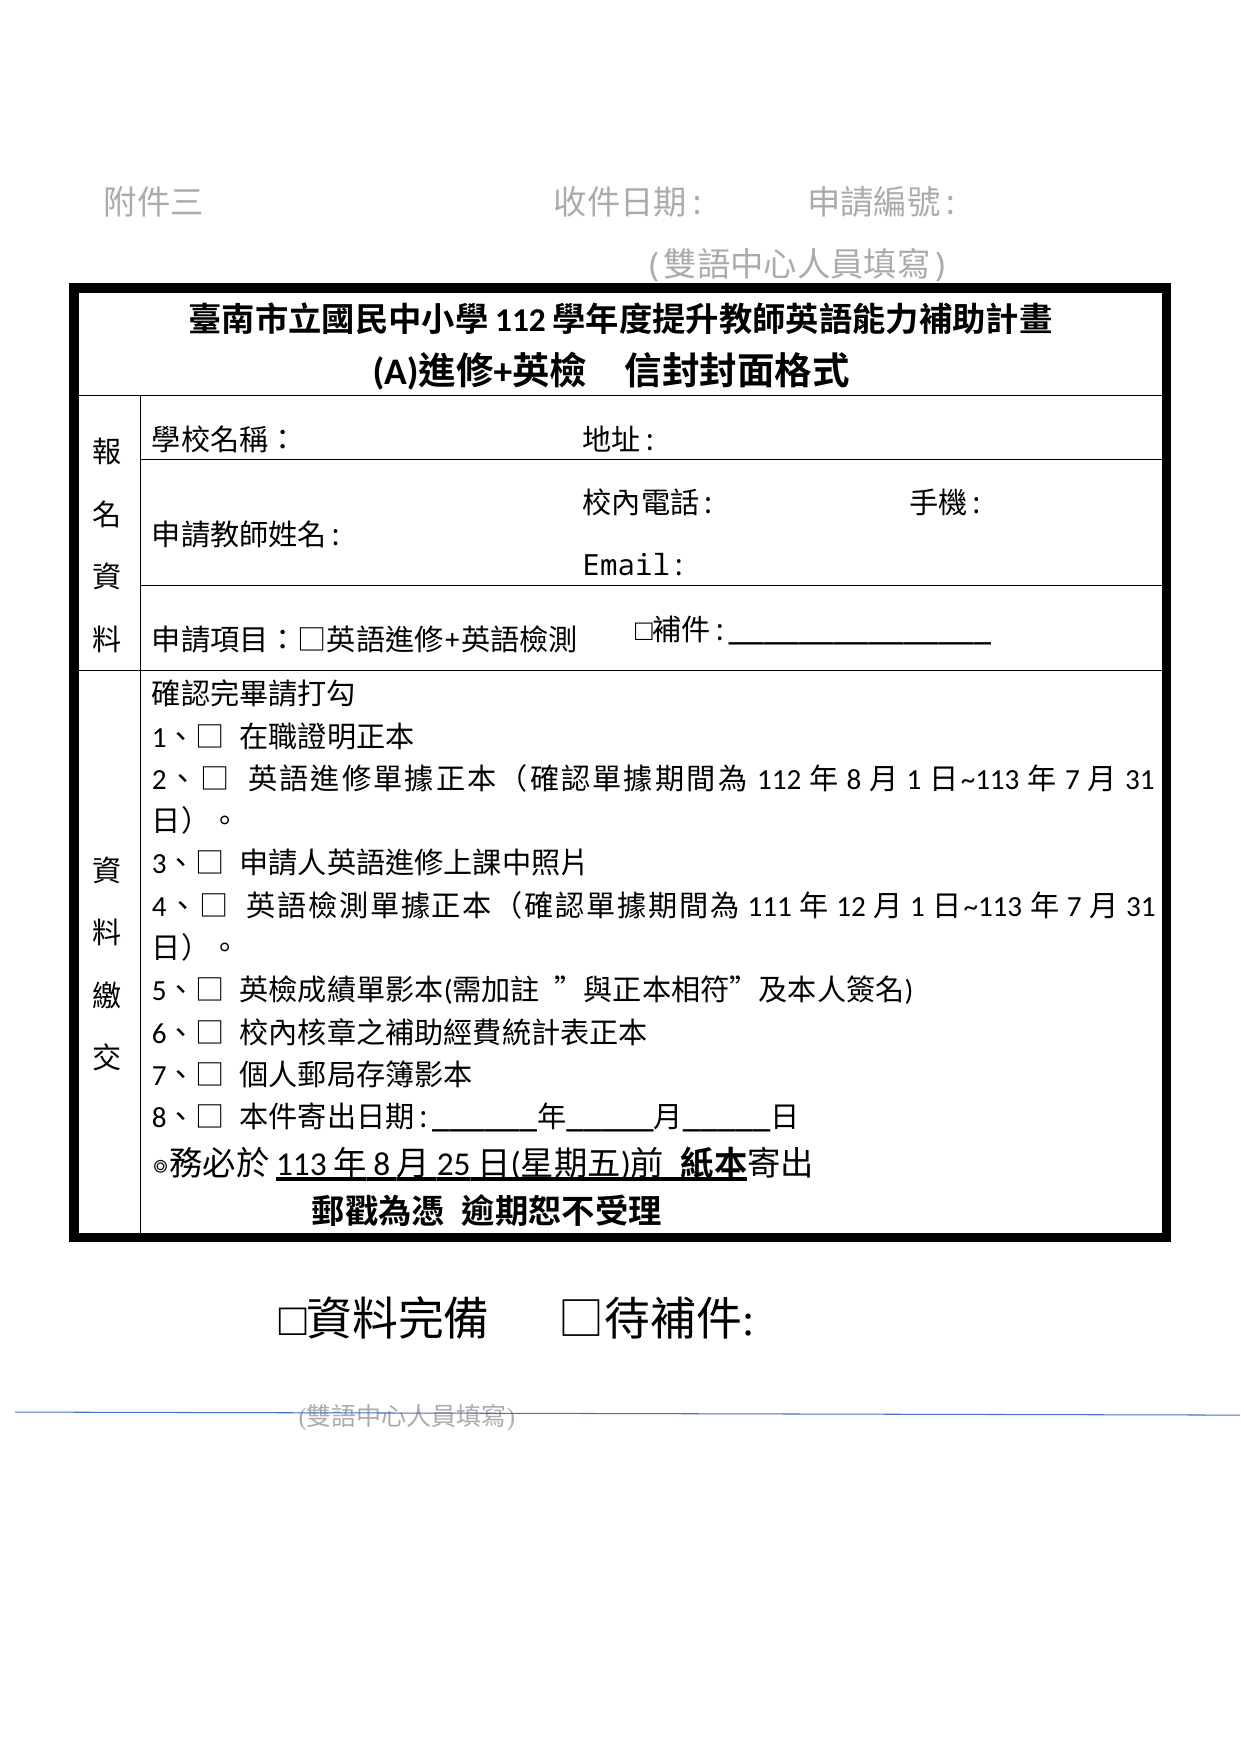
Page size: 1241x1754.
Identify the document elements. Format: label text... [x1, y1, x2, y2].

table_cell 校內電話: 手機: Email: [571, 460, 1162, 585]
text (雙語中心人員填寫) [103, 1367, 1137, 1414]
text (雙語中心人員填寫) [103, 221, 1137, 283]
text 附件三 收件日期: 申請編號: [103, 158, 1137, 221]
table_cell 地址: [571, 396, 1162, 459]
table_cell 學校名稱： [141, 396, 571, 459]
table_cell 報 名 資 料 [79, 396, 140, 670]
text □資料完備 □待補件: [103, 1242, 1137, 1367]
table_cell □補件:­­­­­­­______­­­­­­_________ [571, 586, 1162, 670]
table_cell 資料繳交 [79, 671, 140, 1233]
table_cell 申請教師姓名: [141, 460, 571, 585]
text (雙語中心人員填寫) [103, 1413, 1137, 1430]
table_cell 確認完畢請打勾 1、□ 在職證明正本 2、□ 英語進修單據正本（確認單據期間為112年8月1日~113年7月31日）。 3、□ 申請人英語進修上課中照片 4、□ 英語檢測單據正本（確認單據期間為111年12月1日~113年7月31日）。 5、□ 英檢成績單影本(需加註 ”與正本相符”及本人簽名) 6、□ 校內核章之補助經費統計表正本 7、□ 個人郵局存簿影本 8、□ 本件寄出日期:______年_____月_____日 ◎務必於113年8月25日(星期五)前 紙本寄出 郵戳為憑 逾期恕不受理 [141, 671, 1162, 1233]
table_header 臺南市立國民中小學112學年度提升教師英語能力補助計畫 (A)進修+英檢 信封封面格式 [79, 293, 1162, 395]
table_cell 申請項目：□英語進修+英語檢測 [141, 586, 571, 670]
